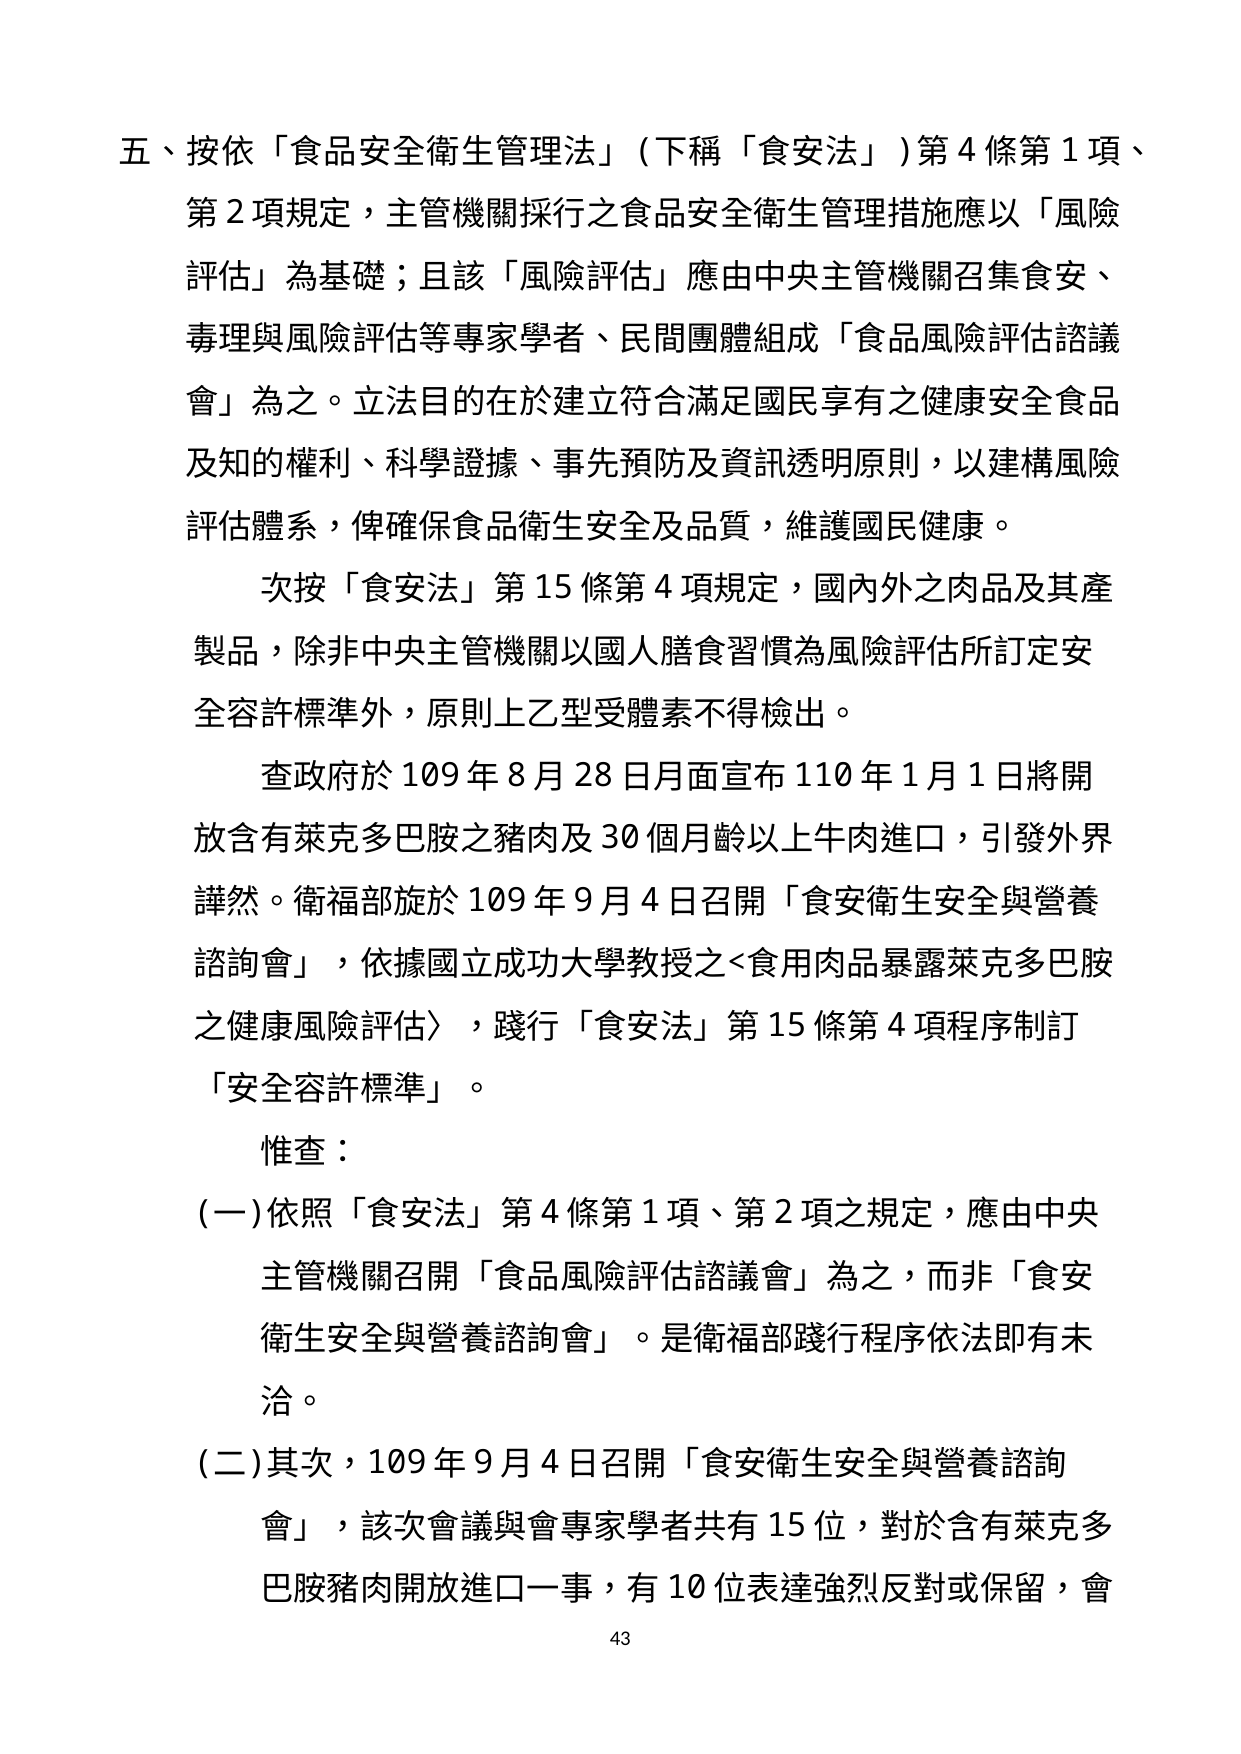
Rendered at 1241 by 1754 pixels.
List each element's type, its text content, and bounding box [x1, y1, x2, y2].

text 五、按依「食品安全衛生管理法」(下稱「食安法」)第4條第1項、第2項規定，主管機關採行之食品安全衛生管理措施應以「風險評估」為基礎；且該「風險評估」應由中央主管機關召集食安、毒理與風險評估等專家學者、民間團體組成「食品風險評估諮議會」為之。立法目的在於建立符合滿足國民享有之健康安全食品及知的權利、科學證據、事先預防及資訊透明原則，以建構風險評估體系，俾確保食品衛生安全及品質，維護國民健康。 [118, 107, 1122, 544]
text (二)其次，109年9月4日召開「食安衛生安全與營養諮詢會」，該次會議與會專家學者共有15位，對於含有萊克多巴胺豬肉開放進口一事，有10位表達強烈反對或保留，會中決議「有關肝、腎之殘留容許量，請主管機關以調降為方向，依管理政策需求，綜合評估後決定。」然衛福部於109年9月5日公布之「安全容許標準」(即殘留容許量)，豬肝部分並未調降，已然違反會議決議。 [193, 1419, 1122, 1607]
text 惟查： [193, 1107, 1122, 1169]
text 次按「食安法」第15條第4項規定，國內外之肉品及其產製品，除非中央主管機關以國人膳食習慣為風險評估所訂定安全容許標準外，原則上乙型受體素不得檢出。 [193, 544, 1122, 732]
text (一)依照「食安法」第4條第1項、第2項之規定，應由中央主管機關召開「食品風險評估諮議會」為之，而非「食安衛生安全與營養諮詢會」。是衛福部踐行程序依法即有未洽。 [193, 1169, 1122, 1419]
text 查政府於109年8月28日月面宣布110年1月1日將開放含有萊克多巴胺之豬肉及30個月齡以上牛肉進口，引發外界譁然。衛福部旋於109年9月4日召開「食安衛生安全與營養諮詢會」，依據國立成功大學教授之<食用肉品暴露萊克多巴胺之健康風險評估〉，踐行「食安法」第15條第4項程序制訂「安全容許標準」。 [193, 732, 1122, 1107]
